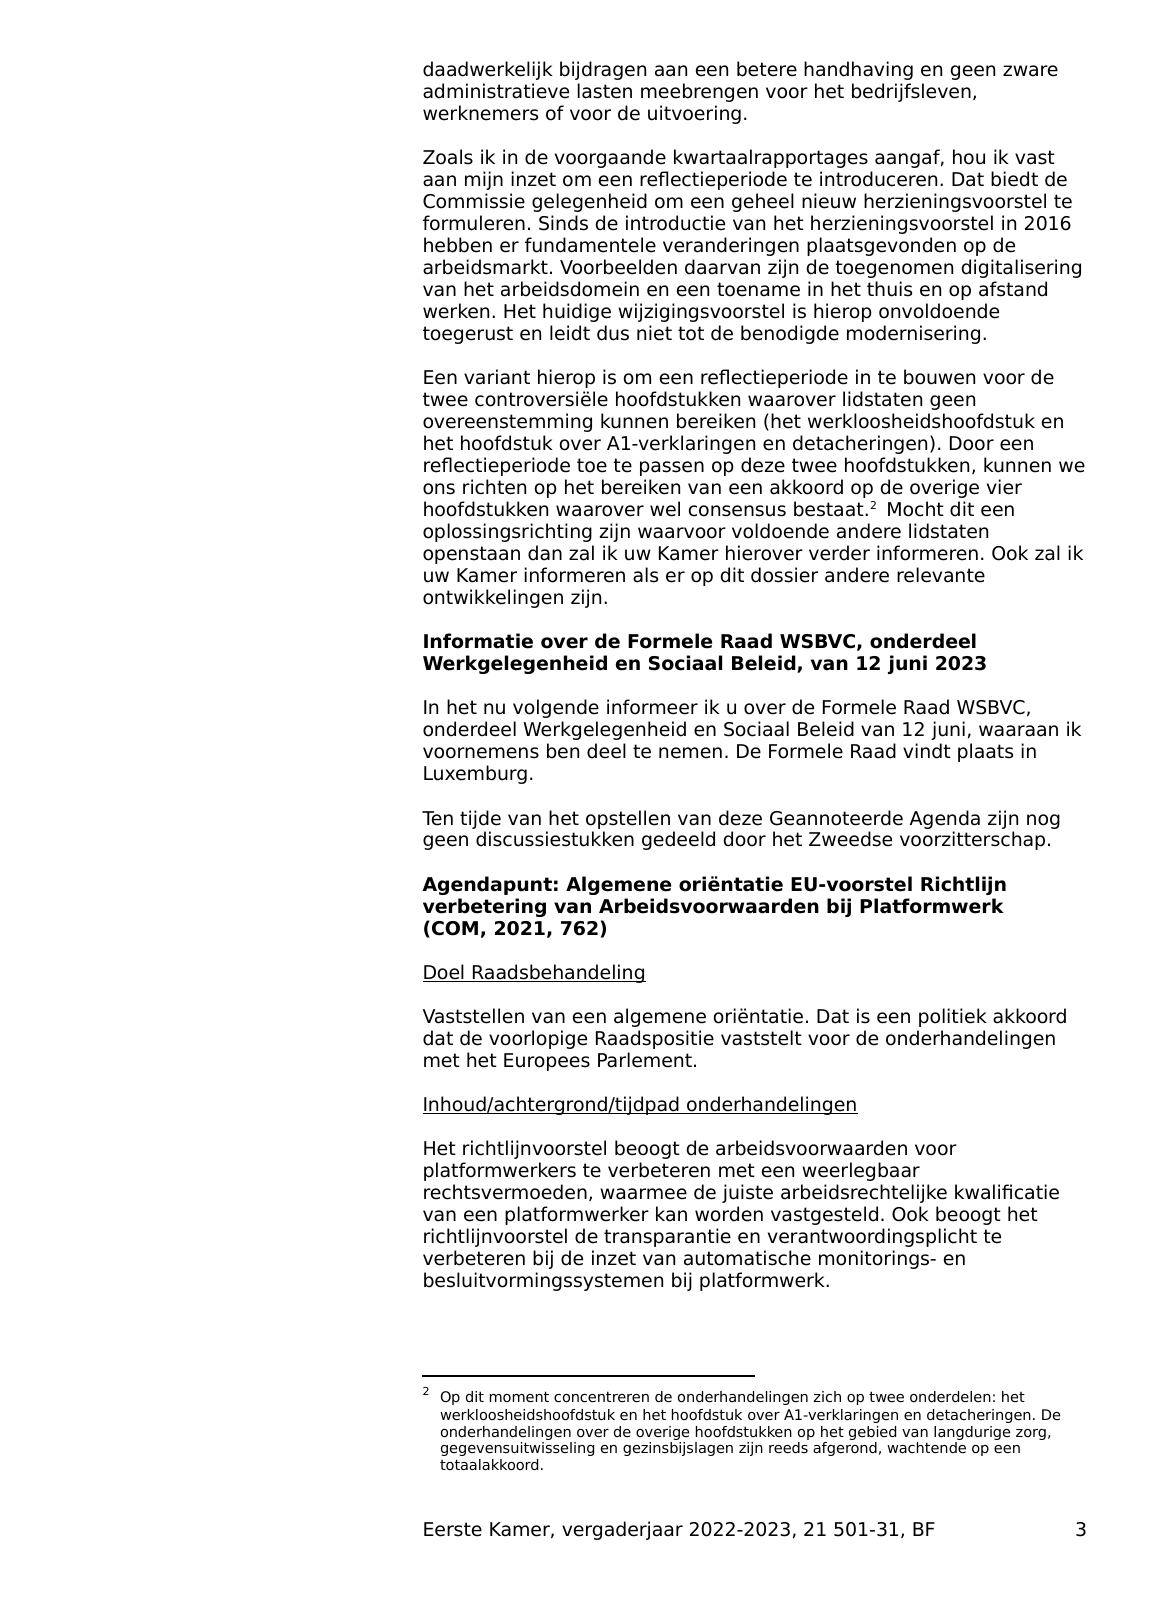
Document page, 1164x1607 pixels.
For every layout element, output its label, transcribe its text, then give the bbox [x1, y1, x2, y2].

subtitle Agendapunt: Algemene oriëntatie EU-voorstel Richtlijn verbetering van Arbeidsvoorwaarden bij Platformwerk (COM, 2021, 762) [422, 873, 1087, 939]
text Het richtlijnvoorstel beoogt de arbeidsvoorwaarden voor platformwerkers te verbeteren met een weerlegbaar rechtsvermoeden, waarmee de juiste arbeidsrechtelijke kwalificatie van een platformwerker kan worden vastgesteld. Ook beoogt het richtlijnvoorstel de transparantie en verantwoordingsplicht te verbeteren bij de inzet van automatische monitorings- en besluitvormingssystemen bij platformwerk. [422, 1138, 1087, 1292]
text Op dit moment concentreren de onderhandelingen zich op twee onderdelen: het werkloosheidshoofdstuk en het hoofdstuk over A1-verklaringen en detacheringen. De onderhandelingen over de overige hoofdstukken op het gebied van langdurige zorg, gegevensuitwisseling en gezinsbijslagen zijn reeds afgerond, wachtende op een totaalakkoord. [422, 1385, 1087, 1474]
text Zoals ik in de voorgaande kwartaalrapportages aangaf, hou ik vast aan mijn inzet om een reflectieperiode te introduceren. Dat biedt de Commissie gelegenheid om een geheel nieuw herzieningsvoorstel te formuleren. Sinds de introductie van het herzieningsvoorstel in 2016 hebben er fundamentele veranderingen plaatsgevonden op de arbeidsmarkt. Voorbeelden daarvan zijn de toegenomen digitalisering van het arbeidsdomein en een toename in het thuis en op afstand werken. Het huidige wijzigingsvoorstel is hierop onvoldoende toegerust en leidt dus niet tot de benodigde modernisering. [422, 147, 1087, 345]
subtitle Informatie over de Formele Raad WSBVC, onderdeel Werkgelegenheid en Sociaal Beleid, van 12 juni 2023 [422, 631, 1087, 675]
text Ten tijde van het opstellen van deze Geannoteerde Agenda zijn nog geen discussiestukken gedeeld door het Zweedse voorzitterschap. [422, 807, 1087, 851]
text Vaststellen van een algemene oriëntatie. Dat is een politiek akkoord dat de voorlopige Raadspositie vaststelt voor de onderhandelingen met het Europees Parlement. [422, 1006, 1087, 1072]
subtitle Inhoud/achtergrond/tijdpad onderhandelingen [422, 1094, 1087, 1116]
text Een variant hierop is om een reflectieperiode in te bouwen voor de twee controversiële hoofdstukken waarover lidstaten geen overeenstemming kunnen bereiken (het werkloosheidshoofdstuk en het hoofdstuk over A1-verklaringen en detacheringen). Door een reflectieperiode toe te passen op deze twee hoofdstukken, kunnen we ons richten op het bereiken van een akkoord op de overige vier hoofdstukken waarover wel consensus bestaat. Mocht dit een oplossingsrichting zijn waarvoor voldoende andere lidstaten openstaan dan zal ik uw Kamer hierover verder informeren. Ook zal ik uw Kamer informeren als er op dit dossier andere relevante ontwikkelingen zijn. [422, 367, 1087, 609]
subtitle Doel Raadsbehandeling [422, 962, 1087, 984]
text In het nu volgende informeer ik u over de Formele Raad WSBVC, onderdeel Werkgelegenheid en Sociaal Beleid van 12 juni, waaraan ik voornemens ben deel te nemen. De Formele Raad vindt plaats in Luxemburg. [422, 697, 1087, 785]
text daadwerkelijk bijdragen aan een betere handhaving en geen zware administratieve lasten meebrengen voor het bedrijfsleven, werknemers of voor de uitvoering. [422, 59, 1087, 125]
